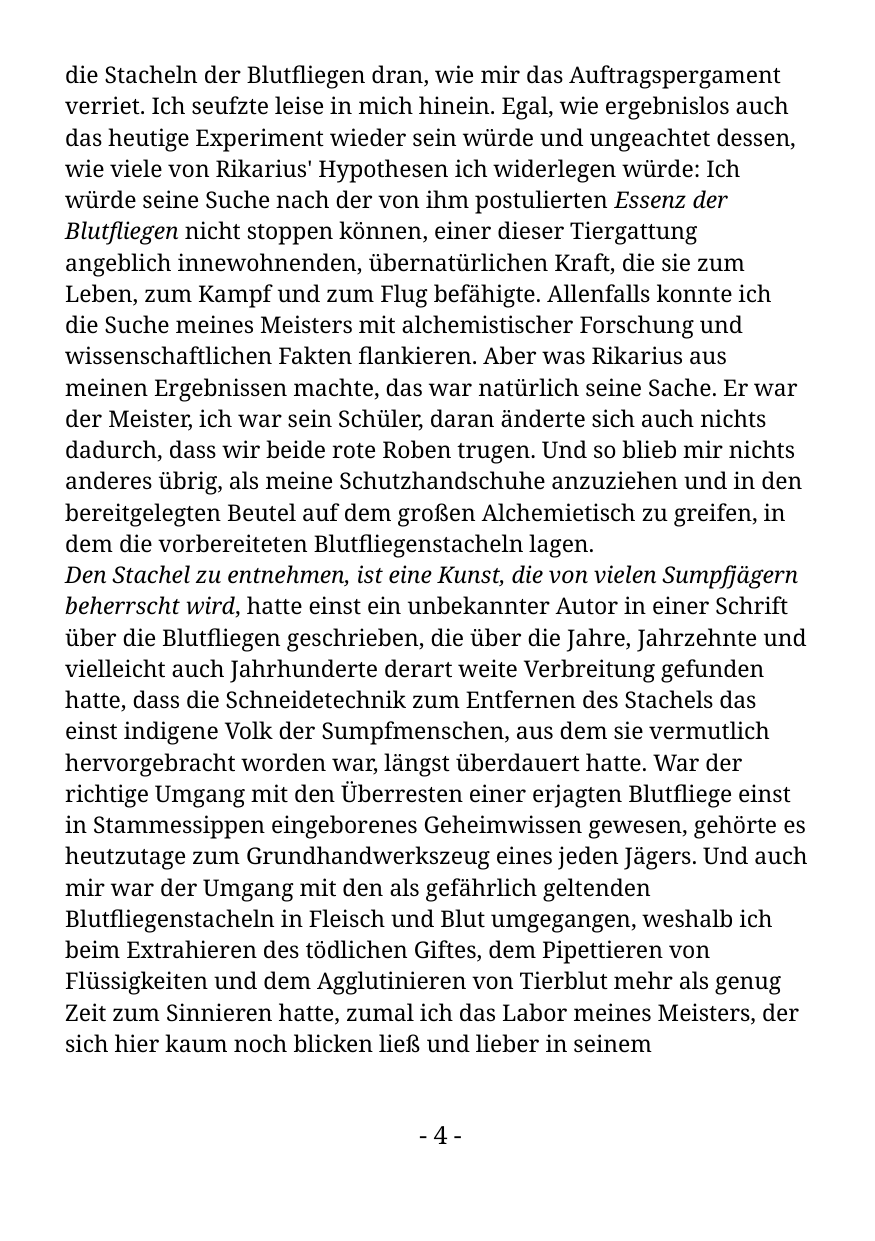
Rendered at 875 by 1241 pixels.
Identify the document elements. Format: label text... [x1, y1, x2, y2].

text Den Stachel zu entnehmen, ist eine Kunst, die von vielen Sumpfjägern beherrscht wird, hatte einst ein unbekannter Autor in einer Schrift über die Blutfliegen geschrieben, die über die Jahre, Jahrzehnte und vielleicht auch Jahrhunderte derart weite Verbreitung gefunden hatte, dass die Schneidetechnik zum Entfernen des Stachels das einst indigene Volk der Sumpfmenschen, aus dem sie vermutlich hervorgebracht worden war, längst überdauert hatte. War der richtige Umgang mit den Überresten einer erjagten Blutfliege einst in Stammessippen eingeborenes Geheimwissen gewesen, gehörte es heutzutage zum Grundhandwerkszeug eines jeden Jägers. Und auch mir war der Umgang mit den als gefährlich geltenden Blutfliegenstacheln in Fleisch und Blut umgegangen, weshalb ich beim Extrahieren des tödlichen Giftes, dem Pipettieren von Flüssigkeiten und dem Agglutinieren von Tierblut mehr als genug Zeit zum Sinnieren hatte, zumal ich das Labor meines Meisters, der sich hier kaum noch blicken ließ und lieber in seinem [65, 559, 809, 1059]
text die Stacheln der Blutfliegen dran, wie mir das Auftragspergament verriet. Ich seufzte leise in mich hinein. Egal, wie ergebnislos auch das heutige Experiment wieder sein würde und ungeachtet dessen, wie viele von Rikarius' Hypothesen ich widerlegen würde: Ich würde seine Suche nach der von ihm postulierten Essenz der Blutfliegen nicht stoppen können, einer dieser Tiergattung angeblich innewohnenden, übernatürlichen Kraft, die sie zum Leben, zum Kampf und zum Flug befähigte. Allenfalls konnte ich die Suche meines Meisters mit alchemistischer Forschung und wissenschaftlichen Fakten flankieren. Aber was Rikarius aus meinen Ergebnissen machte, das war natürlich seine Sache. Er war der Meister, ich war sein Schüler, daran änderte sich auch nichts dadurch, dass wir beide rote Roben trugen. Und so blieb mir nichts anderes übrig, als meine Schutzhandschuhe anzuziehen und in den bereitgelegten Beutel auf dem großen Alchemietisch zu greifen, in dem die vorbereiteten Blutfliegenstacheln lagen. [65, 59, 809, 559]
